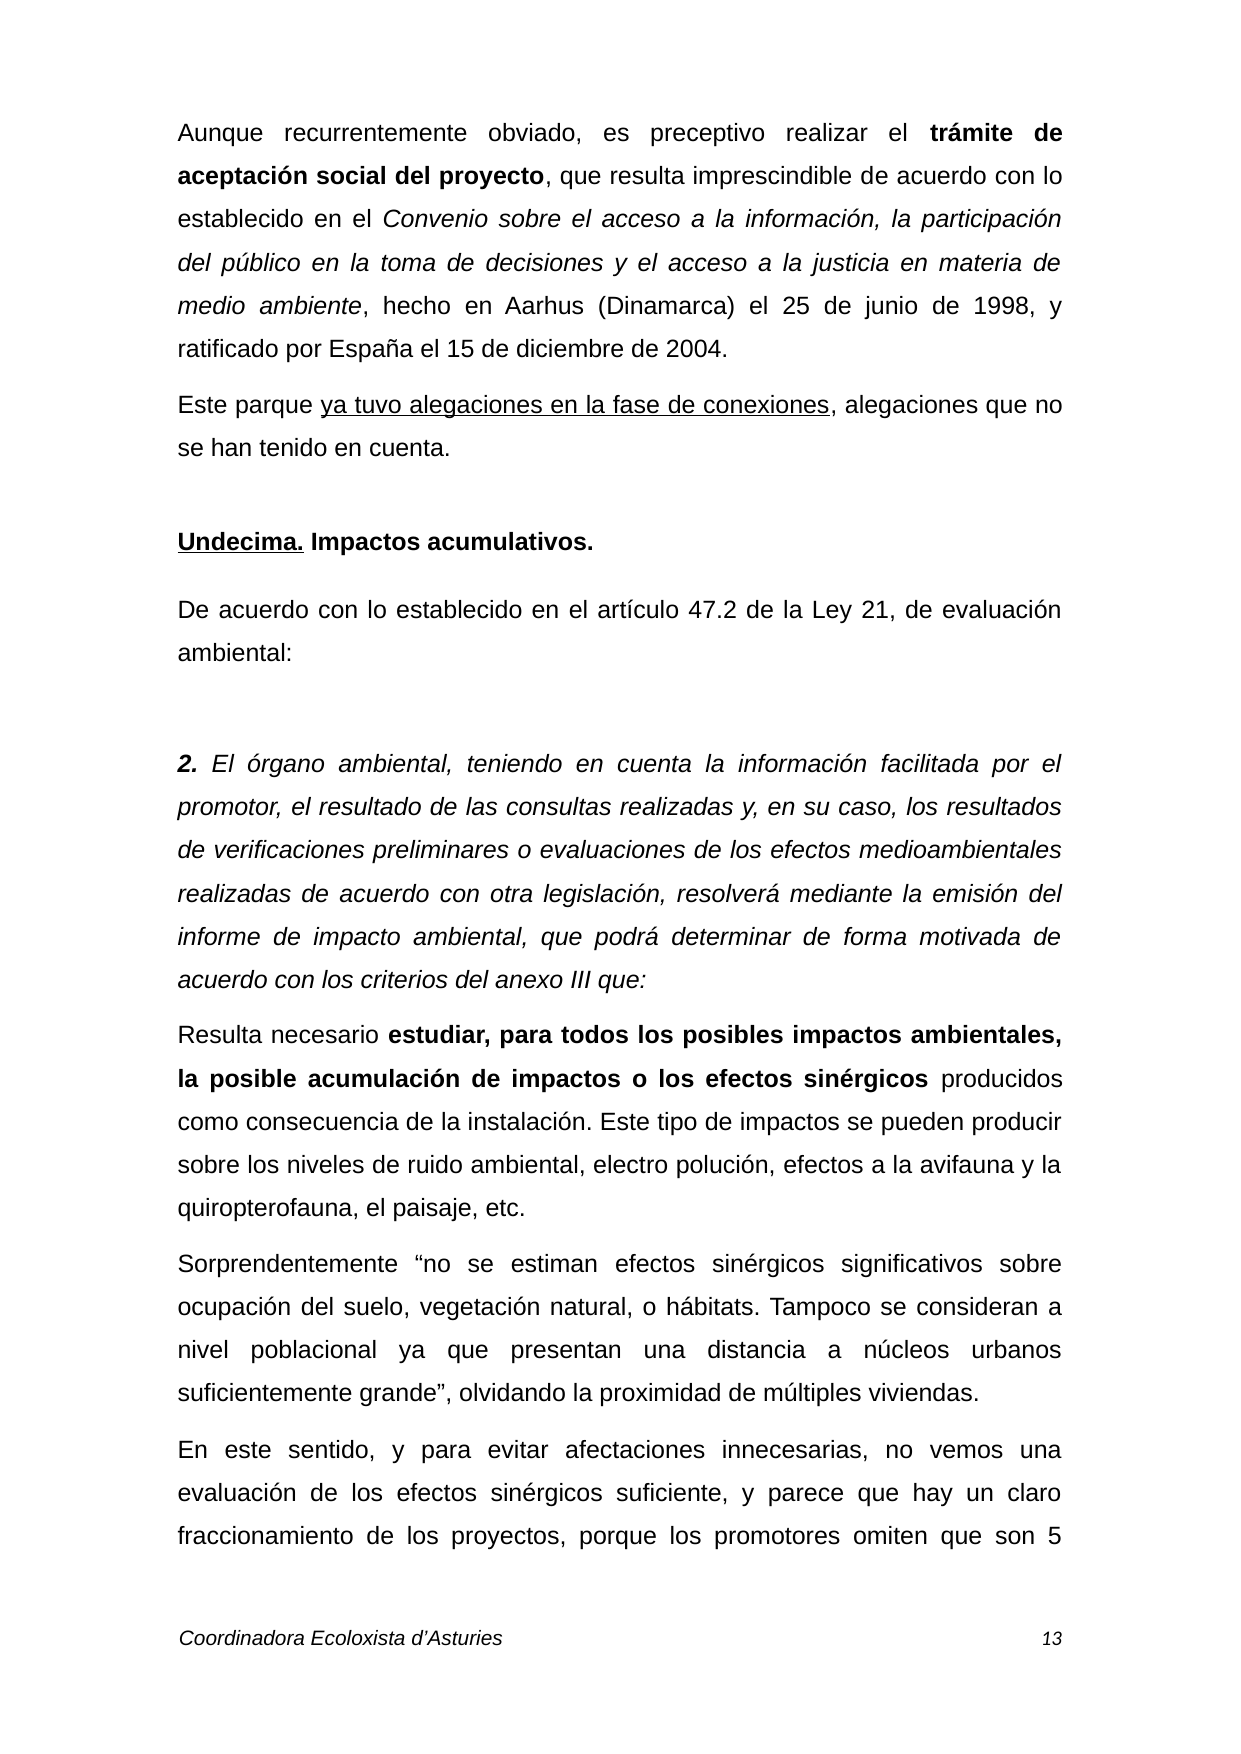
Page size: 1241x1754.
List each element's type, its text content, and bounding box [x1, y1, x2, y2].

text Aunque recurrentemente obviado, es preceptivo realizar el trámite de aceptación social del proyecto, que resulta imprescindible de acuerdo con lo establecido en el Convenio sobre el acceso a la información, la participación del público en la toma de decisiones y el acceso a la justicia en materia de medio ambiente, hecho en Aarhus (Dinamarca) el 25 de junio de 1998, y ratificado por España el 15 de diciembre de 2004. [177, 118, 1063, 362]
text En este sentido, y para evitar afectaciones innecesarias, no vemos una evaluación de los efectos sinérgicos suficiente, y parece que hay un claro fraccionamiento de los proyectos, porque los promotores omiten que son 5 [177, 1434, 1063, 1549]
text Sorprendentemente “no se estiman efectos sinérgicos significativos sobre ocupación del suelo, vegetación natural, o hábitats. Tampoco se consideran a nivel poblacional ya que presentan una distancia a núcleos urbanos suficientemente grande”, olvidando la proximidad de múltiples viviendas. [177, 1249, 1063, 1407]
text Undecima. Impactos acumulativos. [177, 527, 1063, 555]
text Este parque ya tuvo alegaciones en la fase de conexiones, alegaciones que no se han tenido en cuenta. [177, 390, 1063, 462]
text Resulta necesario estudiar, para todos los posibles impactos ambientales, la posible acumulación de impactos o los efectos sinérgicos producidos como consecuencia de la instalación. Este tipo de impactos se pueden producir sobre los niveles de ruido ambiental, electro polución, efectos a la avifauna y la quiropterofauna, el paisaje, etc. [177, 1020, 1063, 1222]
text 2. El órgano ambiental, teniendo en cuenta la información facilitada por el promotor, el resultado de las consultas realizadas y, en su caso, los resultados de verificaciones preliminares o evaluaciones de los efectos medioambientales realizadas de acuerdo con otra legislación, resolverá mediante la emisión del informe de impacto ambiental, que podrá determinar de forma motivada de acuerdo con los criterios del anexo III que: [177, 749, 1063, 993]
text De acuerdo con lo establecido en el artículo 47.2 de la Ley 21, de evaluación ambiental: [177, 595, 1063, 667]
